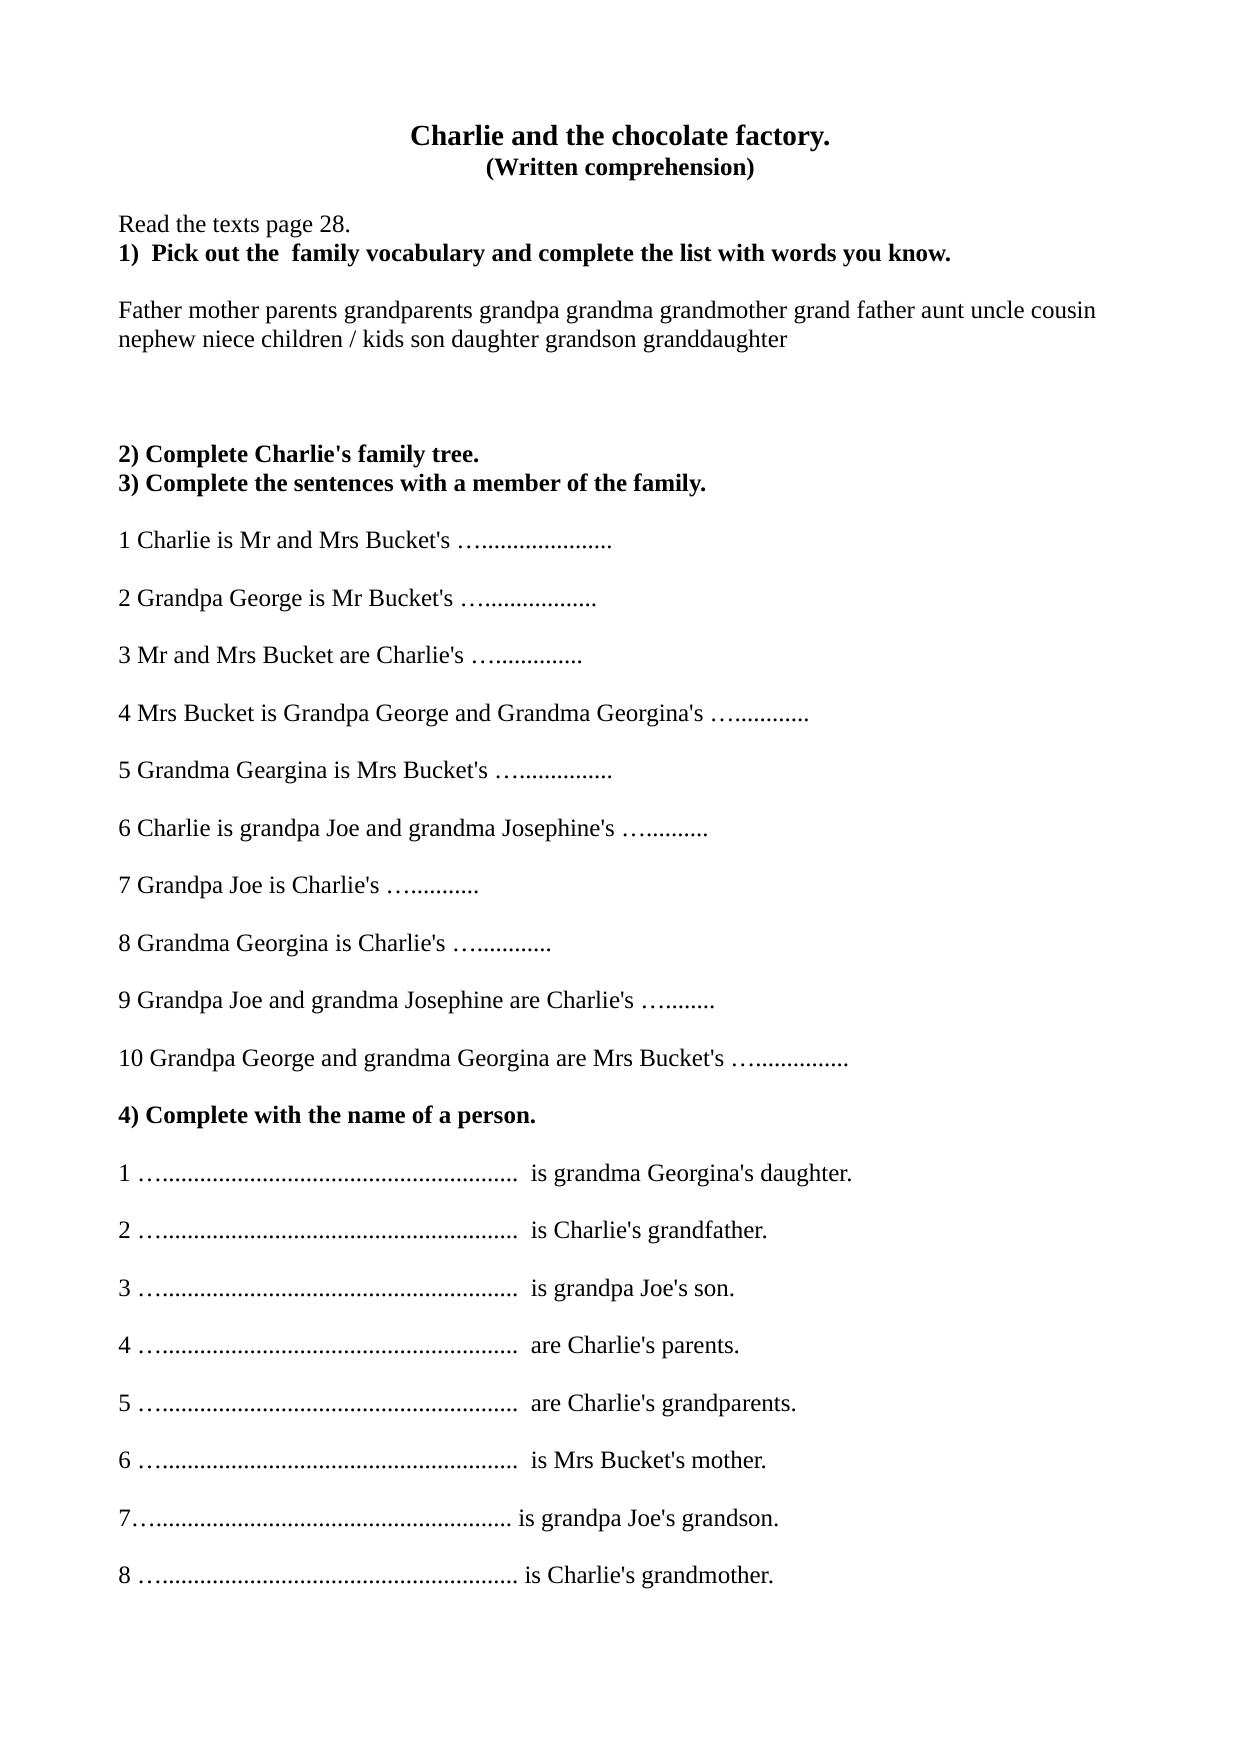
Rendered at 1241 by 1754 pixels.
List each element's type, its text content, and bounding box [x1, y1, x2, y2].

text 9 Grandpa Joe and grandma Josephine are Charlie's …........ 10 Grandpa George and grandma Georgina are Mrs Bucket's …............... [118, 957, 1122, 1072]
text Charlie and the chocolate factory. (Written comprehension) [118, 118, 1122, 180]
text 1 …......................................................... is grandma Georgina's daughter. 2 …......................................................... is Charlie's grandfather. 3 …......................................................... is grandpa Joe's son. 4 …......................................................... are Charlie's parents. 5 …......................................................... are Charlie's grandparents. 6 …......................................................... is Mrs Bucket's mother. 7…......................................................... is grandpa Joe's grandson. [118, 1129, 1122, 1532]
text Read the texts page 28. [118, 209, 1122, 238]
text Father mother parents grandparents grandpa grandma grandmother grand father aunt uncle cousin nephew niece children / kids son daughter grandson granddaughter 2) Complete Charlie's family tree. [118, 267, 1122, 468]
text 4) Complete with the name of a person. [118, 1100, 1122, 1129]
text 1) Pick out the family vocabulary and complete the list with words you know. [118, 238, 1122, 267]
text 8 …......................................................... is Charlie's grandmother. [118, 1560, 1122, 1589]
text 3) Complete the sentences with a member of the family. 1 Charlie is Mr and Mrs Bucket's …..................... 2 Grandpa George is Mr Bucket's ….................. 3 Mr and Mrs Bucket are Charlie's ….............. 4 Mrs Bucket is Grandpa George and Grandma Georgina's …............ 5 Grandma Geargina is Mrs Bucket's …............... 6 Charlie is grandpa Joe and grandma Josephine's ….......... 7 Grandpa Joe is Charlie's …........... 8 Grandma Georgina is Charlie's …............ [118, 468, 1122, 957]
